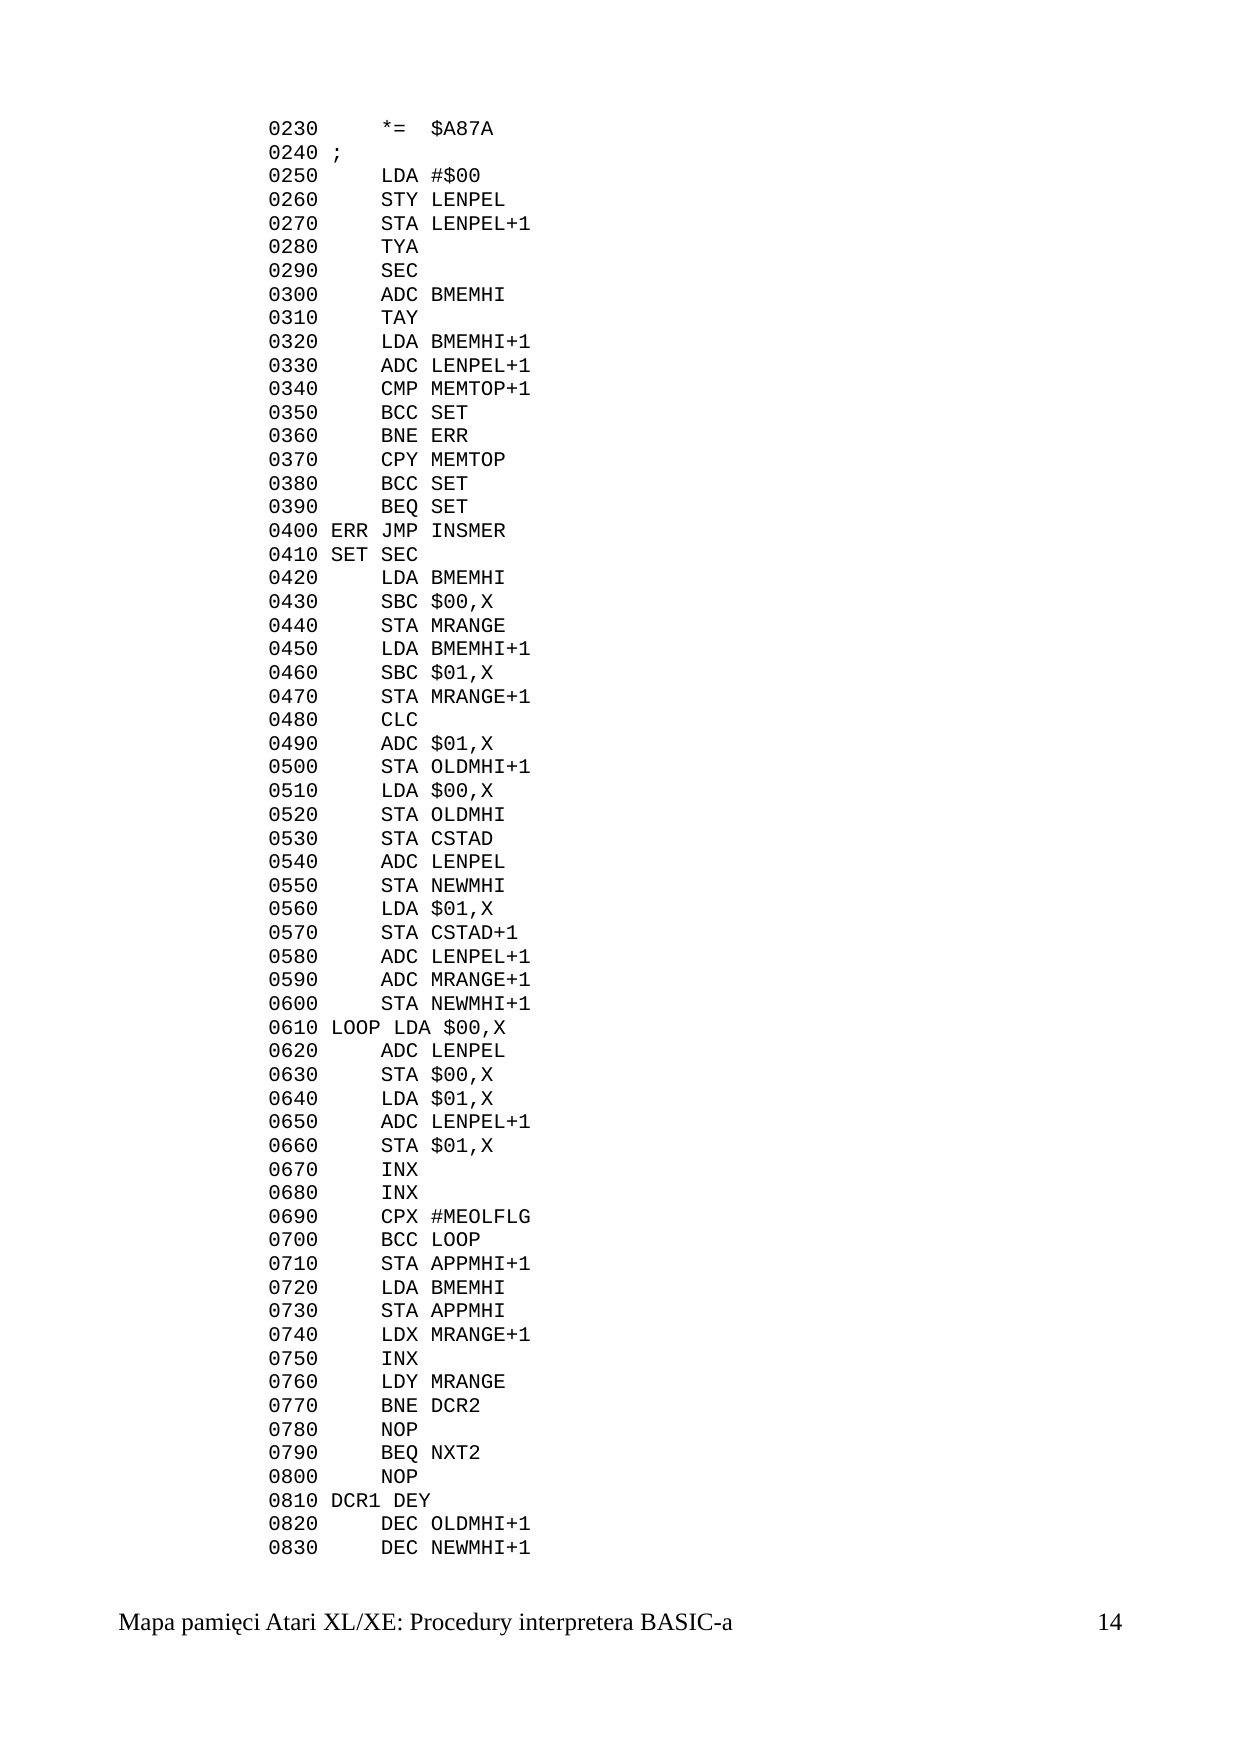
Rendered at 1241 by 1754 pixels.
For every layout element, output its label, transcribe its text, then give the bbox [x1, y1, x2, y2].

text 0590 ADC MRANGE+1 [118, 969, 1122, 993]
text 0640 LDA $01,X [118, 1088, 1122, 1111]
text 0750 INX [118, 1348, 1122, 1371]
text 0770 BNE DCR2 [118, 1395, 1122, 1419]
text 0810 DCR1 DEY [118, 1489, 1122, 1513]
text 0710 STA APPMHI+1 [118, 1253, 1122, 1277]
text 0520 STA OLDMHI [118, 804, 1122, 827]
text 0460 SBC $01,X [118, 662, 1122, 686]
text 0380 BCC SET [118, 473, 1122, 496]
text 0660 STA $01,X [118, 1135, 1122, 1158]
text 0790 BEQ NXT2 [118, 1442, 1122, 1466]
text 0470 STA MRANGE+1 [118, 686, 1122, 709]
text 0650 ADC LENPEL+1 [118, 1111, 1122, 1135]
text 0620 ADC LENPEL [118, 1040, 1122, 1064]
text 0360 BNE ERR [118, 426, 1122, 449]
text 0390 BEQ SET [118, 496, 1122, 520]
text 0690 CPX #MEOLFLG [118, 1206, 1122, 1229]
text 0240 ; [118, 142, 1122, 165]
text 0820 DEC OLDMHI+1 [118, 1513, 1122, 1537]
text 0560 LDA $01,X [118, 898, 1122, 922]
text 0260 STY LENPEL [118, 189, 1122, 213]
text 0530 STA CSTAD [118, 827, 1122, 851]
text 0630 STA $00,X [118, 1064, 1122, 1088]
text 0800 NOP [118, 1466, 1122, 1489]
text 0680 INX [118, 1182, 1122, 1206]
text 0830 DEC NEWMHI+1 [118, 1537, 1122, 1561]
text 0230 *= $A87A [118, 118, 1122, 142]
text 0270 STA LENPEL+1 [118, 213, 1122, 236]
text 0670 INX [118, 1158, 1122, 1182]
text 0300 ADC BMEMHI [118, 284, 1122, 307]
text 0480 CLC [118, 709, 1122, 733]
text 0500 STA OLDMHI+1 [118, 757, 1122, 780]
text 0410 SET SEC [118, 544, 1122, 567]
text 0600 STA NEWMHI+1 [118, 993, 1122, 1017]
text 0740 LDX MRANGE+1 [118, 1324, 1122, 1348]
text 0490 ADC $01,X [118, 733, 1122, 757]
text 0310 TAY [118, 307, 1122, 331]
text 0450 LDA BMEMHI+1 [118, 638, 1122, 662]
text 0540 ADC LENPEL [118, 851, 1122, 875]
text 0280 TYA [118, 236, 1122, 260]
text 0730 STA APPMHI [118, 1300, 1122, 1324]
text 0510 LDA $00,X [118, 780, 1122, 804]
text 0370 CPY MEMTOP [118, 449, 1122, 473]
text 0340 CMP MEMTOP+1 [118, 378, 1122, 402]
text 0760 LDY MRANGE [118, 1371, 1122, 1395]
text 0430 SBC $00,X [118, 591, 1122, 615]
text 0330 ADC LENPEL+1 [118, 354, 1122, 378]
text 0420 LDA BMEMHI [118, 567, 1122, 591]
text 0580 ADC LENPEL+1 [118, 946, 1122, 969]
text 0570 STA CSTAD+1 [118, 922, 1122, 946]
text 0400 ERR JMP INSMER [118, 520, 1122, 544]
text 0720 LDA BMEMHI [118, 1277, 1122, 1300]
text 0700 BCC LOOP [118, 1229, 1122, 1253]
text 0350 BCC SET [118, 402, 1122, 426]
text 0610 LOOP LDA $00,X [118, 1017, 1122, 1040]
text 0290 SEC [118, 260, 1122, 284]
text 0320 LDA BMEMHI+1 [118, 331, 1122, 354]
text 0440 STA MRANGE [118, 615, 1122, 638]
text 0250 LDA #$00 [118, 165, 1122, 189]
text 0550 STA NEWMHI [118, 875, 1122, 898]
text 0780 NOP [118, 1419, 1122, 1442]
